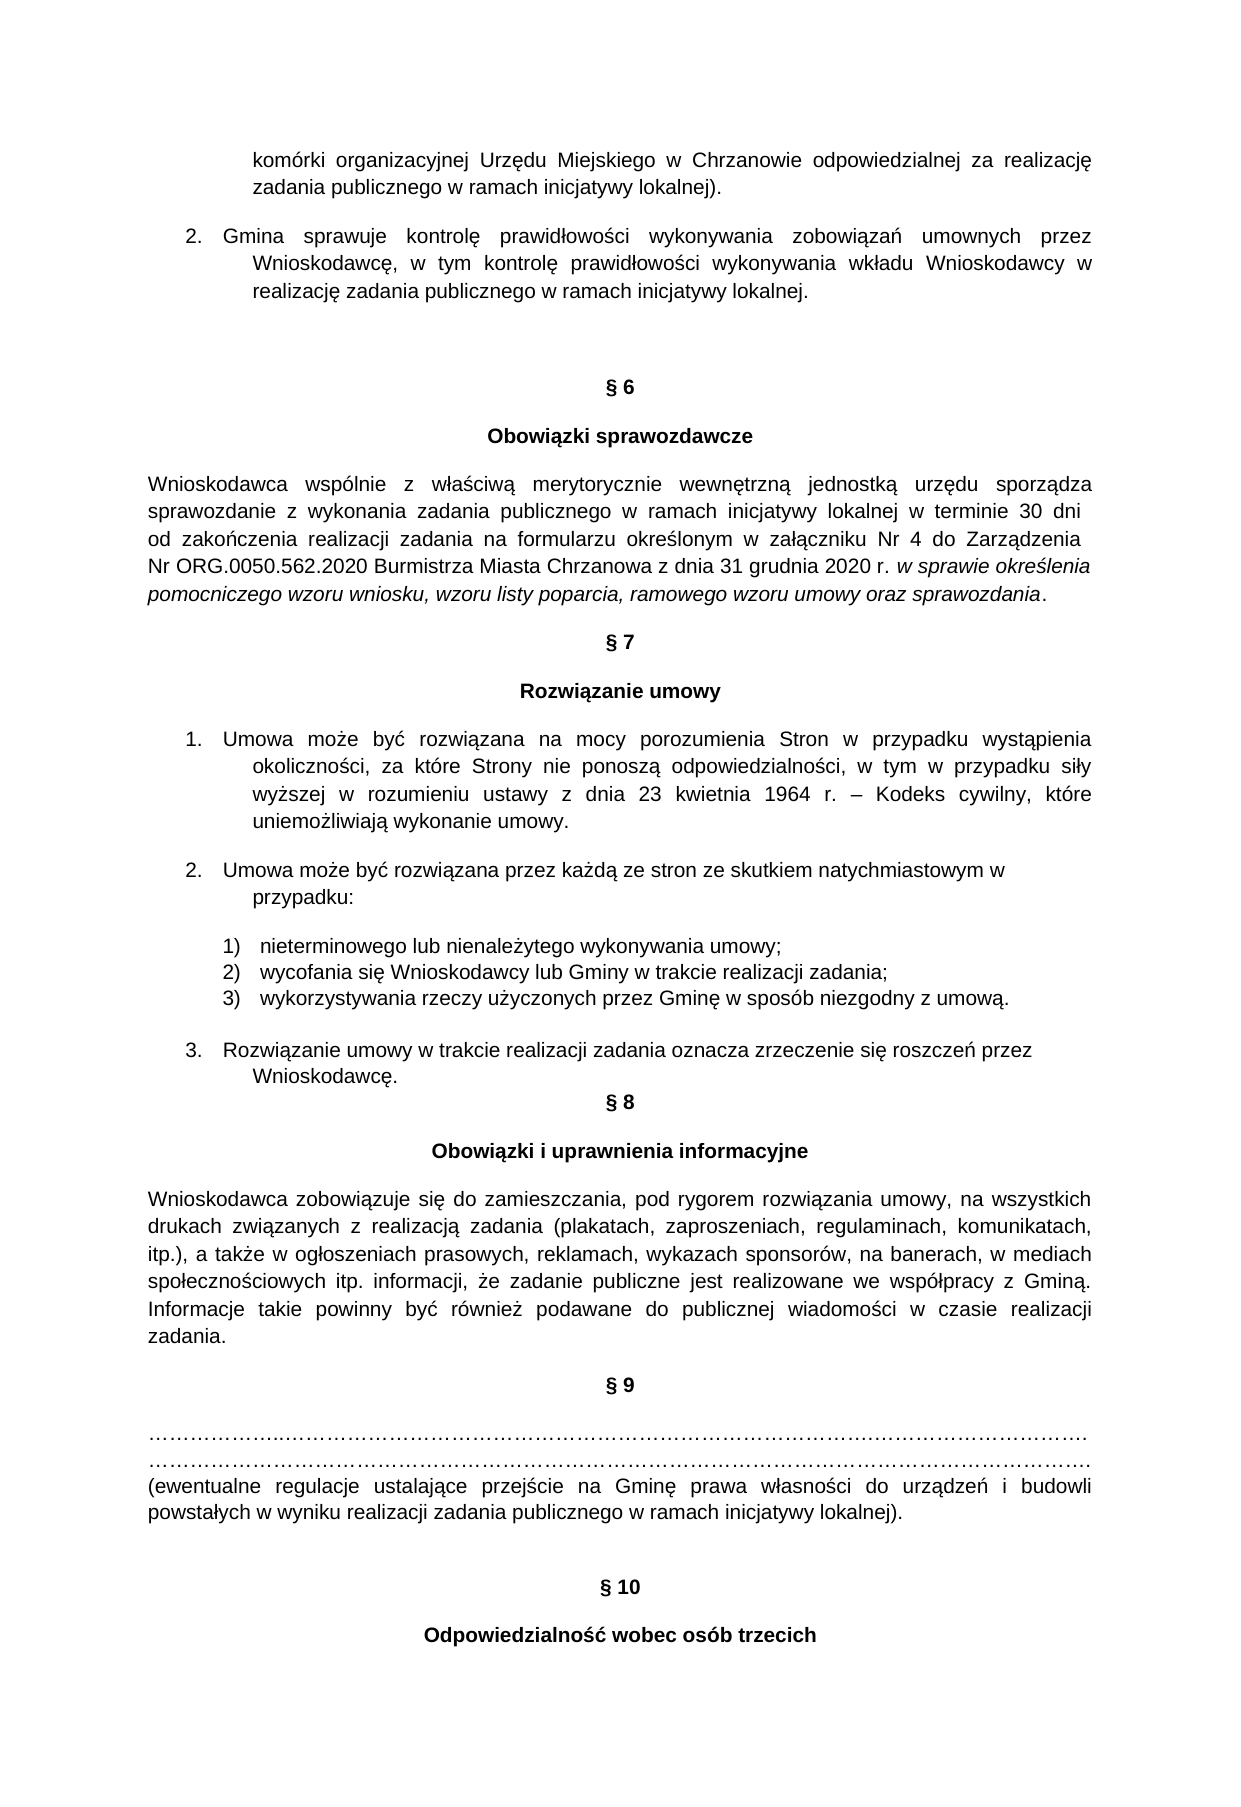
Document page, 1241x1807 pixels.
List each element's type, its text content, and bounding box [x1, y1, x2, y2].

text § 7 [148, 630, 1093, 654]
text ………………..………………………………………………………………………….…………………………. [148, 1421, 1093, 1445]
text (ewentualne regulacje ustalające przejście na Gminę prawa własności do urządzeń i budowli powstałych w wyniku realizacji zadania publicznego w ramach inicjatywy lokalnej). [148, 1474, 1093, 1524]
text Wnioskodawca wspólnie z właściwą merytorycznie wewnętrzną jednostką urzędu sporządza sprawozdanie z wykonania zadania publicznego w ramach inicjatywy lokalnej w terminie 30 dni od zakończenia realizacji zadania na formularzu określonym w załączniku Nr 4 do Zarządzenia Nr ORG.0050.562.2020 Burmistrza Miasta Chrzanowa z dnia 31 grudnia 2020 r. w sprawie określenia pomocniczego wzoru wniosku, wzoru listy poparcia, ramowego wzoru umowy oraz sprawozdania. [148, 472, 1093, 606]
list wycofania się Wnioskodawcy lub Gminy w trakcie realizacji zadania; [222, 960, 1093, 984]
text Obowiązki i uprawnienia informacyjne [148, 1138, 1093, 1162]
text § 8 [148, 1090, 1093, 1114]
text § 6 [148, 375, 1093, 399]
text Odpowiedzialność wobec osób trzecich [148, 1623, 1093, 1647]
text Obowiązki sprawozdawcze [148, 423, 1093, 447]
text Wnioskodawca zobowiązuje się do zamieszczania, pod rygorem rozwiązania umowy, na wszystkich drukach związanych z realizacją zadania (plakatach, zaproszeniach, regulaminach, komunikatach, itp.), a także w ogłoszeniach prasowych, reklamach, wykazach sponsorów, na banerach, w mediach społecznościowych itp. informacji, że zadanie publiczne jest realizowane we współpracy z Gminą. Informacje takie powinny być również podawane do publicznej wiadomości w czasie realizacji zadania. [148, 1187, 1093, 1348]
text Rozwiązanie umowy [148, 678, 1093, 702]
list Umowa może być rozwiązana przez każdą ze stron ze skutkiem natychmiastowym w przypadku: [185, 858, 1093, 909]
list wykorzystywania rzeczy użyczonych przez Gminę w sposób niezgodny z umową. [222, 986, 1093, 1010]
text § 9 [148, 1373, 1093, 1397]
list nieterminowego lub nienależytego wykonywania umowy; [222, 933, 1093, 957]
list Gmina sprawuje kontrolę prawidłowości wykonywania zobowiązań umownych przez Wnioskodawcę, w tym kontrolę prawidłowości wykonywania wkładu Wnioskodawcy w realizację zadania publicznego w ramach inicjatywy lokalnej. [185, 223, 1093, 302]
text § 10 [148, 1575, 1093, 1599]
text ………………………………………………………………………………………………………………………. [148, 1447, 1093, 1471]
list komórki organizacyjnej Urzędu Miejskiego w Chrzanowie odpowiedzialnej za realizację zadania publicznego w ramach inicjatywy lokalnej). [185, 148, 1093, 199]
list Rozwiązanie umowy w trakcie realizacji zadania oznacza zrzeczenie się roszczeń przez Wnioskodawcę. [185, 1037, 1093, 1088]
list Umowa może być rozwiązana na mocy porozumienia Stron w przypadku wystąpienia okoliczności, za które Strony nie ponoszą odpowiedzialności, w tym w przypadku siły wyższej w rozumieniu ustawy z dnia 23 kwietnia 1964 r. – Kodeks cywilny, które uniemożliwiają wykonanie umowy. [185, 727, 1093, 833]
